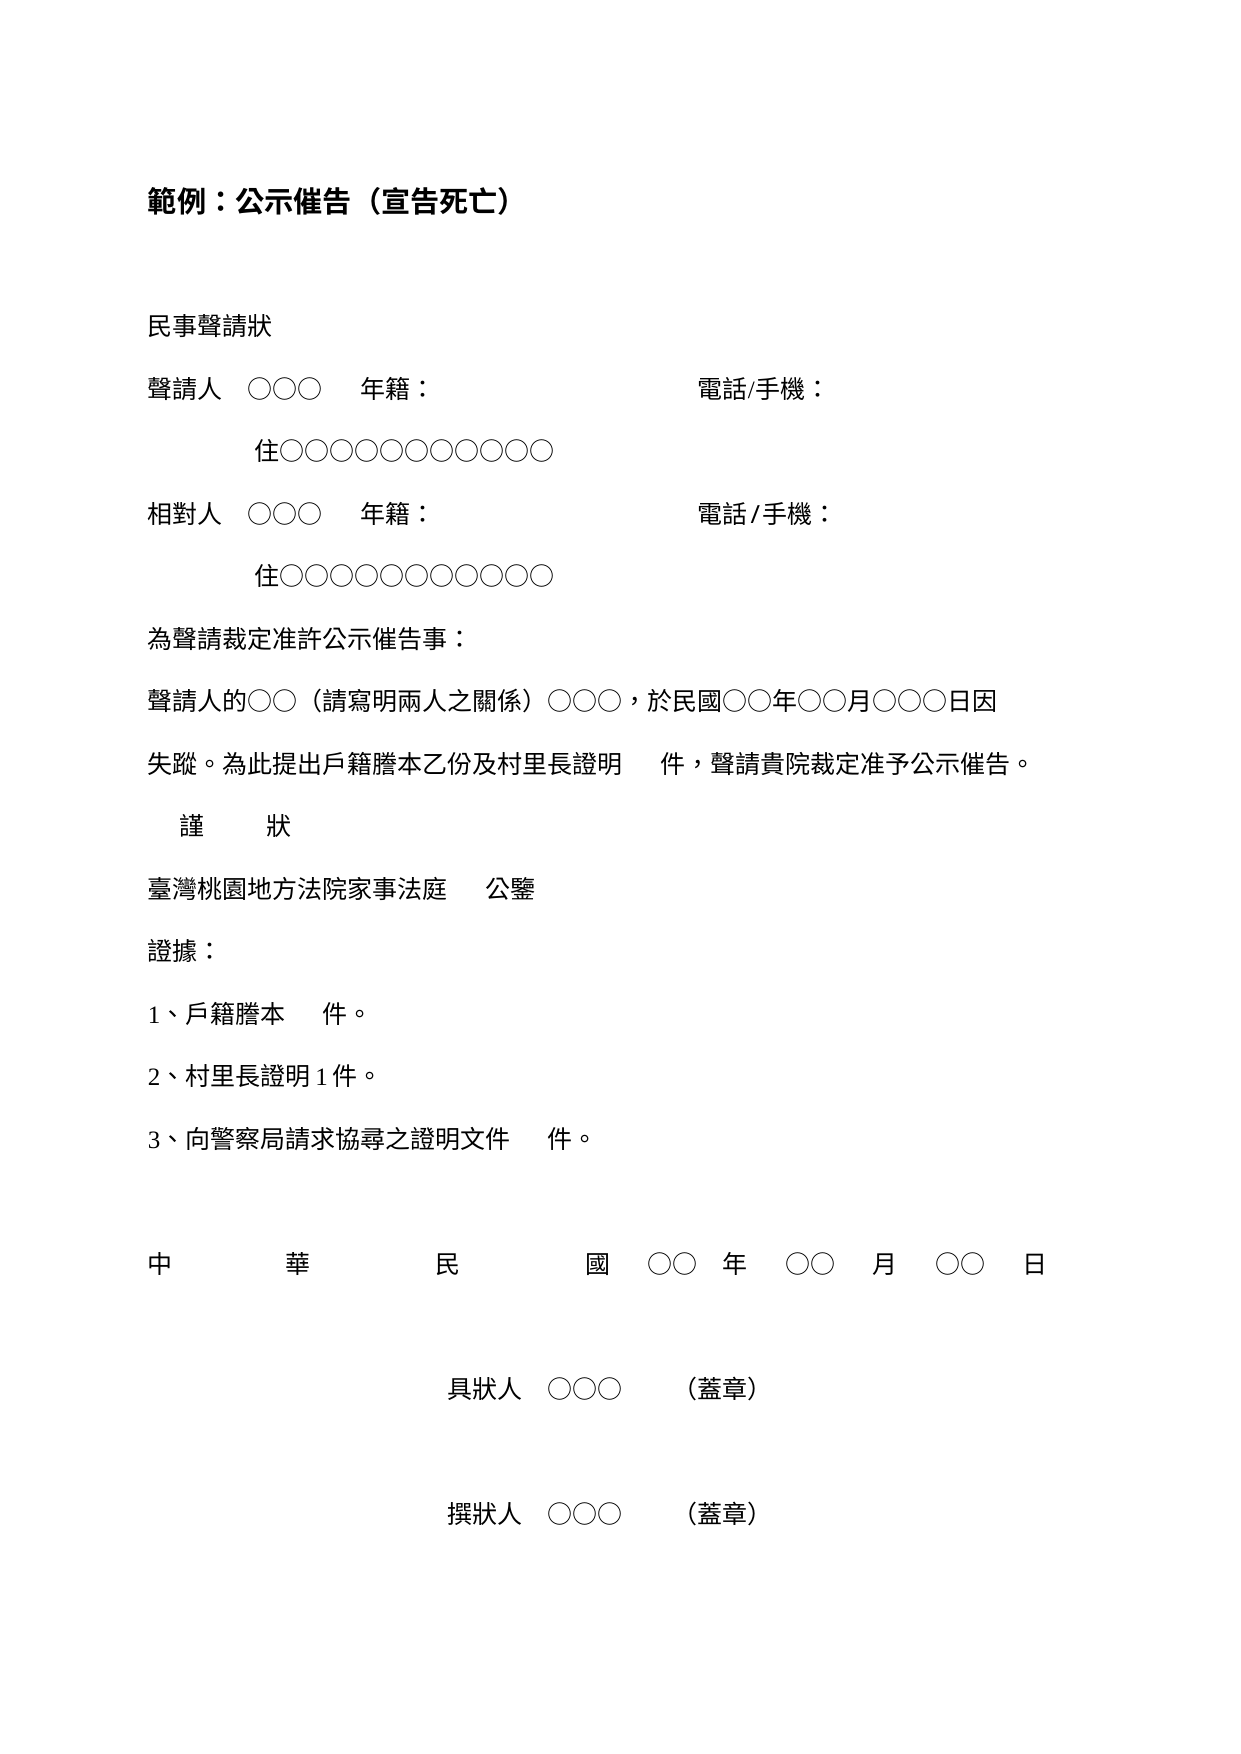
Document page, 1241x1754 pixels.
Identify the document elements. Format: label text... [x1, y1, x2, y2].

text 聲請人 ○○○ 年籍： 電話/手機： [148, 346, 1092, 408]
text 臺灣桃園地方法院家事法庭 公鑒 [148, 846, 1092, 908]
text 撰狀人 ○○○ （蓋章） [148, 1471, 1092, 1533]
text 證據： [148, 908, 1092, 971]
text 2、村里長證明1件。 [148, 1033, 1092, 1096]
text 失蹤。為此提出戶籍謄本乙份及村里長證明 件，聲請貴院裁定准予公示催告。 [148, 721, 1092, 783]
text 中 華 民 國 ○○ 年 ○○ 月 ○○ 日 [148, 1221, 1092, 1283]
text 住○○○○○○○○○○○ [148, 533, 1092, 596]
text 相對人 ○○○ 年籍： 電話/手機： [148, 471, 1092, 533]
text 聲請人的○○（請寫明兩人之關係）○○○，於民國○○年○○月○○○日因 [148, 658, 1092, 721]
text 謹 狀 [148, 783, 1092, 846]
text 民事聲請狀 [148, 283, 1092, 346]
text 具狀人 ○○○ （蓋章） [148, 1346, 1092, 1408]
text 範例：公示催告（宣告死亡） [148, 158, 1092, 221]
text 為聲請裁定准許公示催告事： [148, 596, 1092, 658]
text 住○○○○○○○○○○○ [148, 408, 1092, 471]
text 1、戶籍謄本 件。 [148, 971, 1092, 1033]
text 3、向警察局請求協尋之證明文件 件。 [148, 1096, 1092, 1158]
